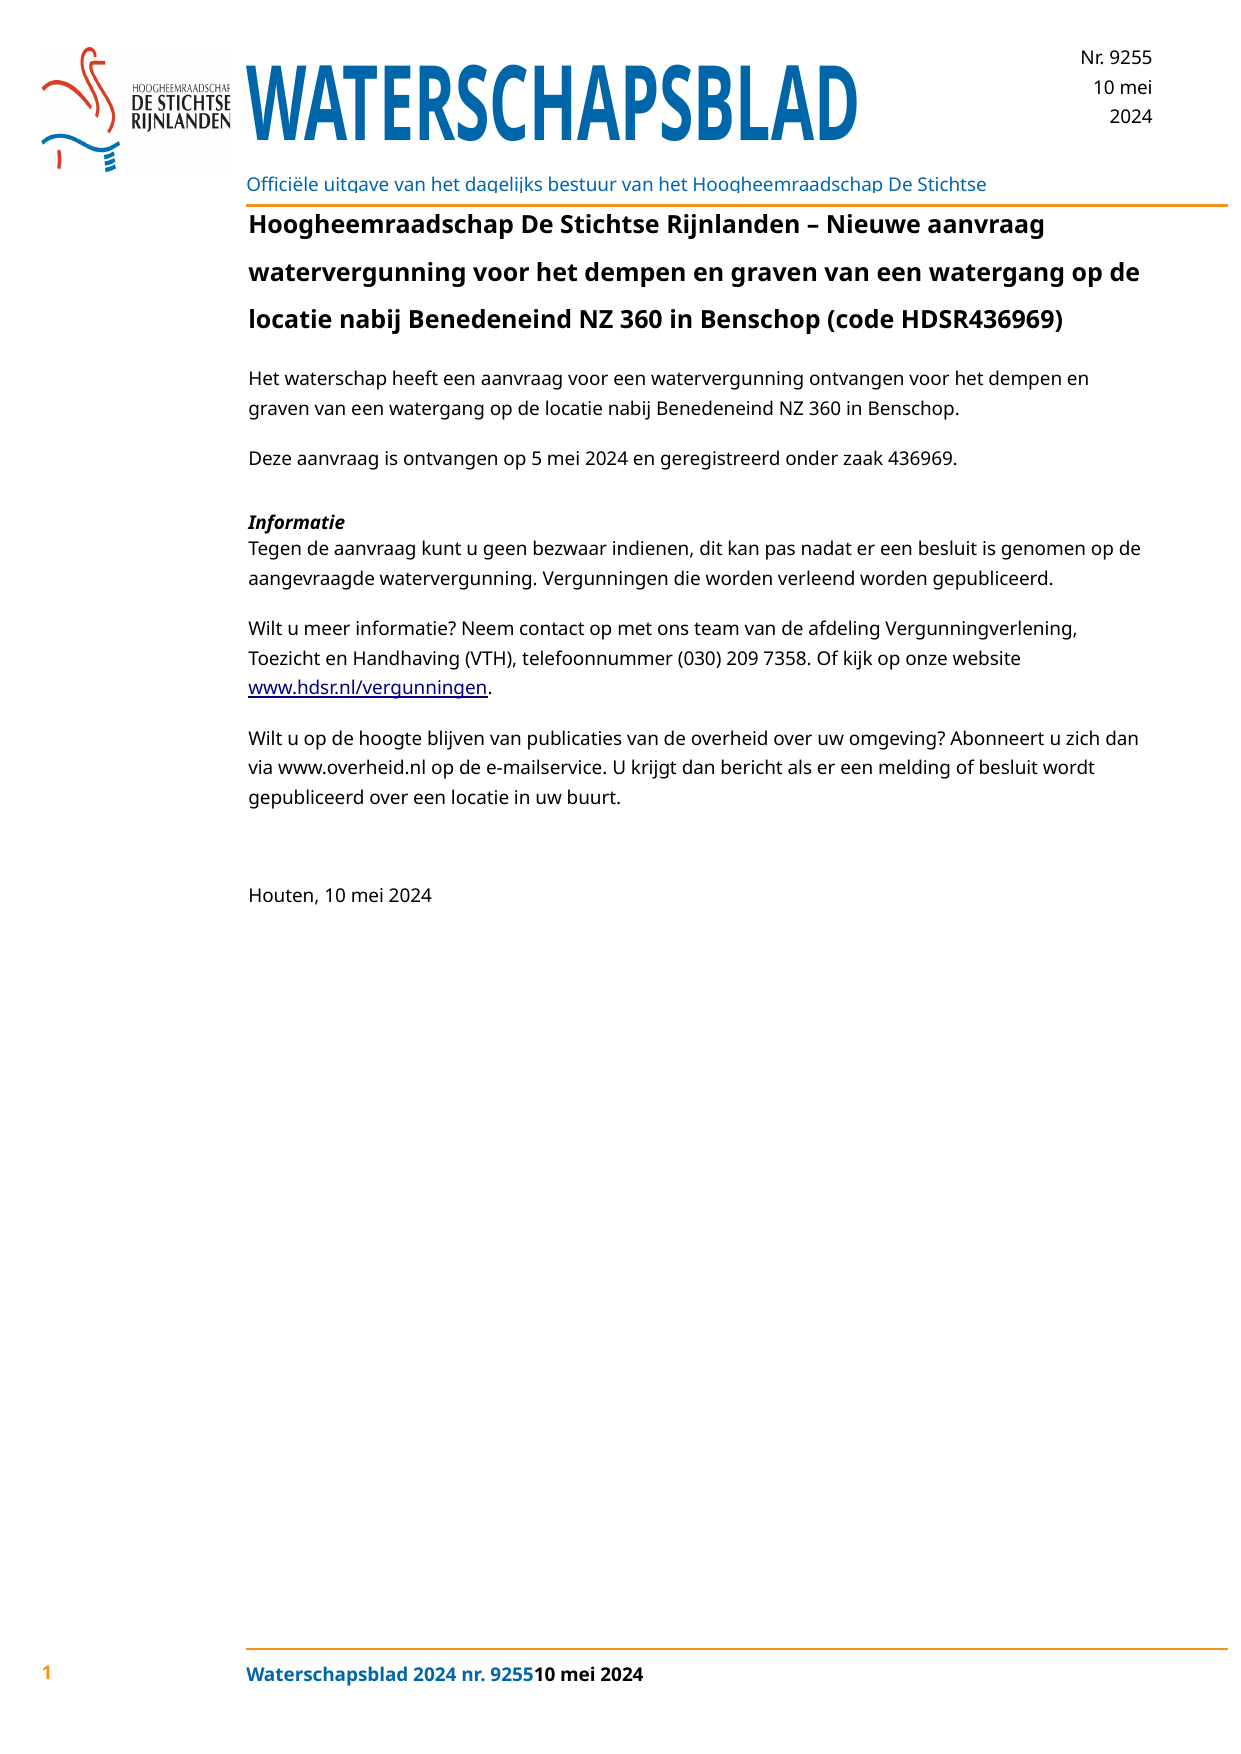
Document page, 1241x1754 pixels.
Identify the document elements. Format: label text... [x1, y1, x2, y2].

text Deze aanvraag is ontvangen op 5 mei 2024 en geregistreerd onder zaak 436969. [248, 446, 1152, 471]
text Wilt u meer informatie? Neem contact op met ons team van de afdeling Vergunningverlening, Toezicht en Handhaving (VTH), telefoonnummer (030) 209 7358. Of kijk op onze website www.hdsr.nl/vergunningen. [248, 615, 1152, 700]
text Houten, 10 mei 2024 [248, 882, 1152, 908]
text Hoogheemraadschap De Stichtse Rijnlanden – Nieuwe aanvraag watervergunning voor het dempen en graven van een watergang op de locatie nabij Benedeneind NZ 360 in Benschop (code HDSR436969) [248, 207, 1152, 336]
picture [41, 47, 231, 172]
text Informatie [248, 509, 1152, 535]
text Wilt u op de hoogte blijven van publicaties van de overheid over uw omgeving? Abonneert u zich dan via www.overheid.nl op de e-mailservice. U krijgt dan bericht als er een melding of besluit wordt gepubliceerd over een locatie in uw buurt. [248, 725, 1152, 810]
text Het waterschap heeft een aanvraag voor een watervergunning ontvangen voor het dempen en graven van een watergang op de locatie nabij Benedeneind NZ 360 in Benschop. [248, 366, 1152, 421]
text Tegen de aanvraag kunt u geen bezwaar indienen, dit kan pas nadat er een besluit is genomen op de aangevraagde watervergunning. Vergunningen die worden verleend worden gepubliceerd. [248, 535, 1152, 591]
